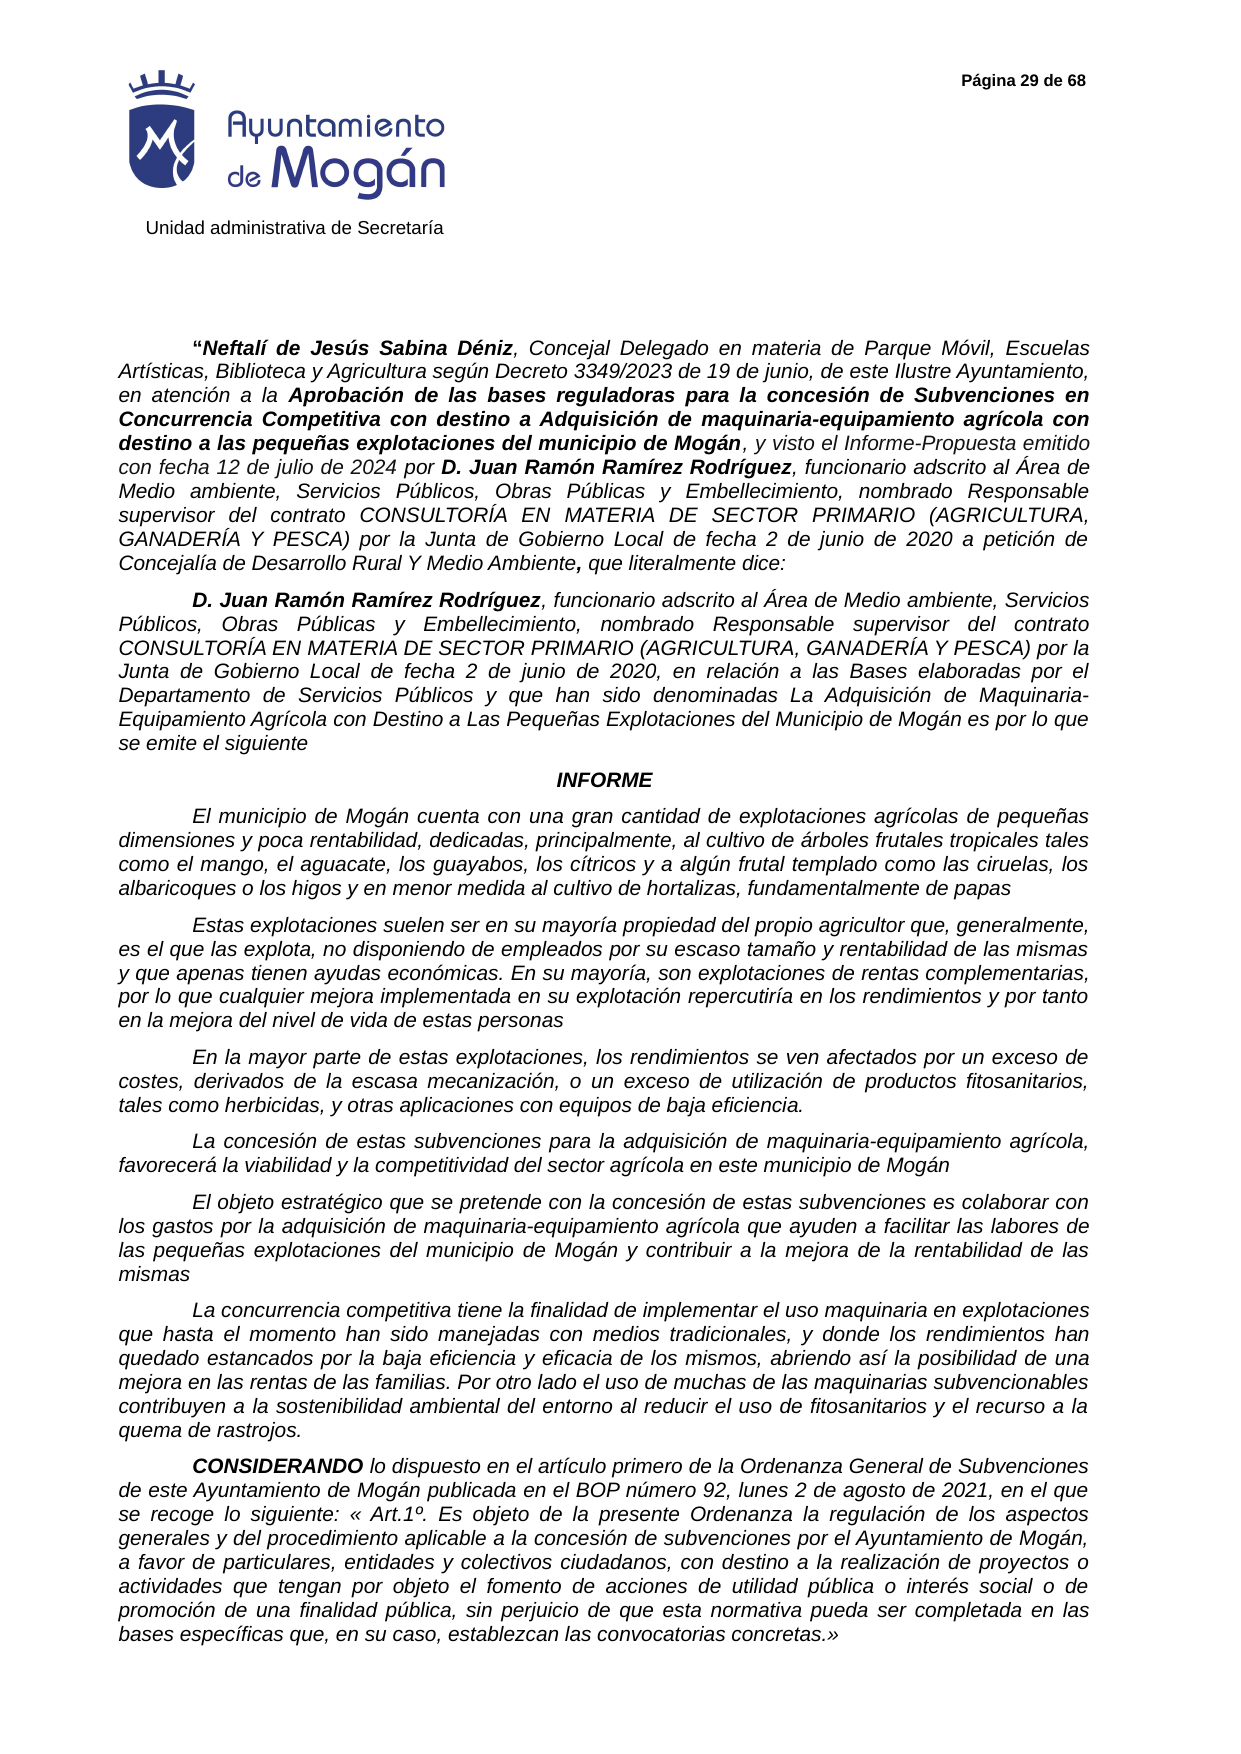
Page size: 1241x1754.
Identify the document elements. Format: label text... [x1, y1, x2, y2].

text Estas explotaciones suelen ser en su mayoría propiedad del propio agricultor que, generalmente, es el que las explota, no disponiendo de empleados por su escaso tamaño y rentabilidad de las mismas y que apenas tienen ayudas económicas. En su mayoría, son explotaciones de rentas complementarias, por lo que cualquier mejora implementada en su explotación repercutiría en los rendimientos y por tanto en la mejora del nivel de vida de estas personas [118, 912, 1092, 1032]
text D. Juan Ramón Ramírez Rodríguez, funcionario adscrito al Área de Medio ambiente, Servicios Públicos, Obras Públicas y Embellecimiento, nombrado Responsable supervisor del contrato CONSULTORÍA EN MATERIA DE SECTOR PRIMARIO (AGRICULTURA, GANADERÍA Y PESCA) por la Junta de Gobierno Local de fecha 2 de junio de 2020, en relación a las Bases elaboradas por el Departamento de Servicios Públicos y que han sido denominadas La Adquisición de Maquinaria-Equipamiento Agrícola con Destino a Las Pequeñas Explotaciones del Municipio de Mogán es por lo que se emite el siguiente [118, 587, 1092, 755]
text La concesión de estas subvenciones para la adquisición de maquinaria-equipamiento agrícola, favorecerá la viabilidad y la competitividad del sector agrícola en este municipio de Mogán [118, 1129, 1092, 1177]
text El objeto estratégico que se pretende con la concesión de estas subvenciones es colaborar con los gastos por la adquisición de maquinaria-equipamiento agrícola que ayuden a facilitar las labores de las pequeñas explotaciones del municipio de Mogán y contribuir a la mejora de la rentabilidad de las mismas [118, 1189, 1092, 1285]
text La concurrencia competitiva tiene la finalidad de implementar el uso maquinaria en explotaciones que hasta el momento han sido manejadas con medios tradicionales, y donde los rendimientos han quedado estancados por la baja eficiencia y eficacia de los mismos, abriendo así la posibilidad de una mejora en las rentas de las familias. Por otro lado el uso de muchas de las maquinarias subvencionables contribuyen a la sostenibilidad ambiental del entorno al reducir el uso de fitosanitarios y el recurso a la quema de rastrojos. [118, 1298, 1092, 1442]
text El municipio de Mogán cuenta con una gran cantidad de explotaciones agrícolas de pequeñas dimensiones y poca rentabilidad, dedicadas, principalmente, al cultivo de árboles frutales tropicales tales como el mango, el aguacate, los guayabos, los cítricos y a algún frutal templado como las ciruelas, los albaricoques o los higos y en menor medida al cultivo de hortalizas, fundamentalmente de papas [118, 804, 1092, 900]
picture [128, 70, 445, 206]
text INFORME [118, 768, 1092, 792]
text En la mayor parte de estas explotaciones, los rendimientos se ven afectados por un exceso de costes, derivados de la escasa mecanización, o un exceso de utilización de productos fitosanitarios, tales como herbicidas, y otras aplicaciones con equipos de baja eficiencia. [118, 1045, 1092, 1117]
text CONSIDERANDO lo dispuesto en el artículo primero de la Ordenanza General de Subvenciones de este Ayuntamiento de Mogán publicada en el BOP número 92, lunes 2 de agosto de 2021, en el que se recoge lo siguiente: « Art.1º. Es objeto de la presente Ordenanza la regulación de los aspectos generales y del procedimiento aplicable a la concesión de subvenciones por el Ayuntamiento de Mogán, a favor de particulares, entidades y colectivos ciudadanos, con destino a la realización de proyectos o actividades que tengan por objeto el fomento de acciones de utilidad pública o interés social o de promoción de una finalidad pública, sin perjuicio de que esta normativa pueda ser completada en las bases específicas que, en su caso, establezcan las convocatorias concretas.» [118, 1454, 1092, 1646]
text “Neftalí de Jesús Sabina Déniz, Concejal Delegado en materia de Parque Móvil, Escuelas Artísticas, Biblioteca y Agricultura según Decreto 3349/2023 de 19 de junio, de este Ilustre Ayuntamiento, en atención a la Aprobación de las bases reguladoras para la concesión de Subvenciones en Concurrencia Competitiva con destino a Adquisición de maquinaria-equipamiento agrícola con destino a las pequeñas explotaciones del municipio de Mogán, y visto el Informe-Propuesta emitido con fecha 12 de julio de 2024 por D. Juan Ramón Ramírez Rodríguez, funcionario adscrito al Área de Medio ambiente, Servicios Públicos, Obras Públicas y Embellecimiento, nombrado Responsable supervisor del contrato CONSULTORÍA EN MATERIA DE SECTOR PRIMARIO (AGRICULTURA, GANADERÍA Y PESCA) por la Junta de Gobierno Local de fecha 2 de junio de 2020 a petición de Concejalía de Desarrollo Rural Y Medio Ambiente, que literalmente dice: [118, 335, 1092, 575]
